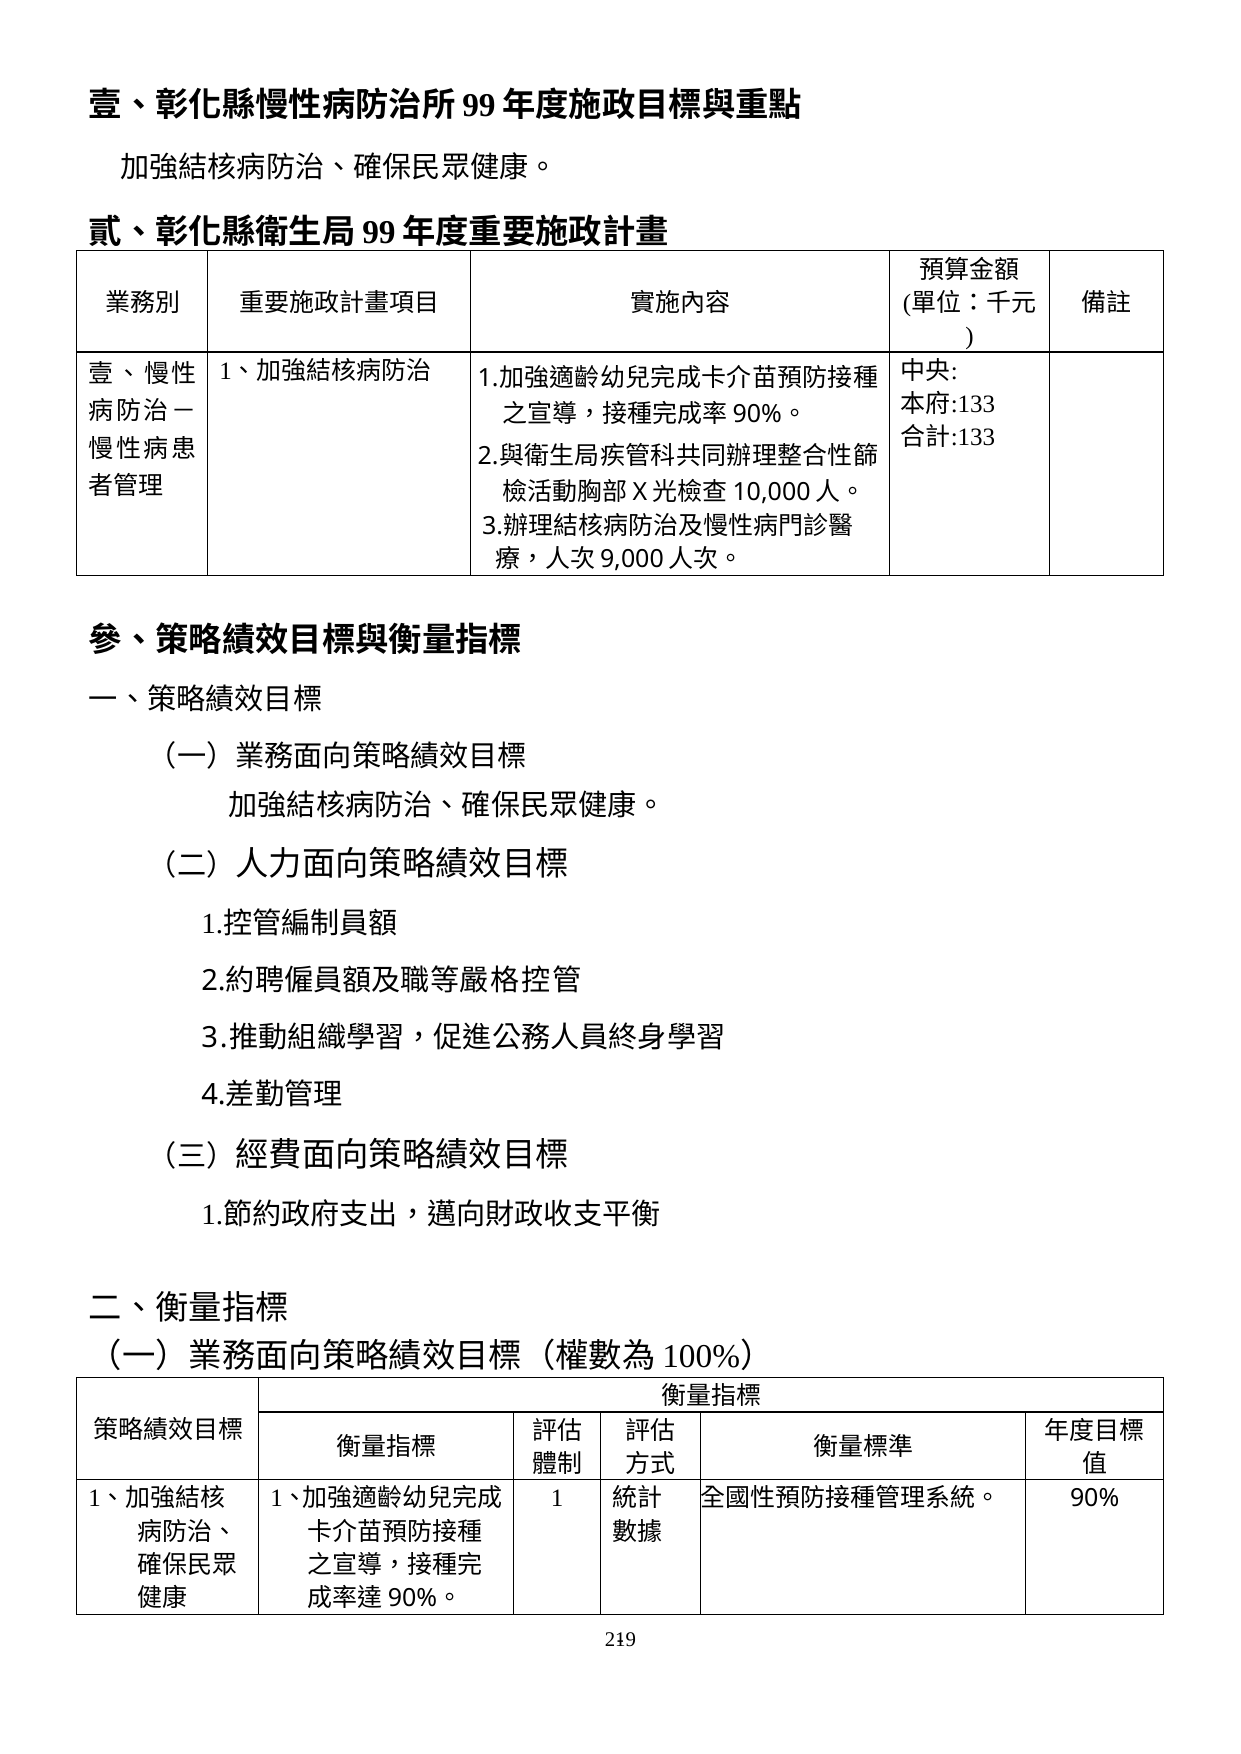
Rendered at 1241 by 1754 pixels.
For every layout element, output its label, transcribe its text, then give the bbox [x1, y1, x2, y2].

table_cell 1 [514, 1480, 600, 1613]
text 3.推動組織學習，促進公務人員終身學習 [148, 1013, 1152, 1056]
table_cell 加強結核病防治、確保民眾健康 [77, 1480, 258, 1613]
text 2.約聘僱員額及職等嚴格控管 [148, 957, 1152, 999]
table_cell 評估 方式 [601, 1413, 700, 1479]
table_cell 衡量標準 [701, 1413, 1025, 1479]
text 加強結核病防治、確保民眾健康。 [89, 150, 1152, 184]
text 一、策略績效目標 [89, 675, 1152, 717]
table_cell 1.加強適齡幼兒完成卡介苗預防接種之宣導，接種完成率90%。 2.與衛生局疾管科共同辦理整合性篩檢活動胸部X光檢查10,000人。 3.辦理結核病防治及慢性病門診醫 療，人次9,000人次。 [471, 353, 889, 574]
table_cell 統計 數據 [601, 1480, 700, 1613]
table_header 衡量指標 [259, 1378, 1163, 1411]
table_cell 全國性預防接種管理系統。 [701, 1480, 1025, 1613]
table_header 策略績效目標 [77, 1378, 258, 1479]
table_header 實施內容 [471, 251, 889, 351]
text （一）業務面向策略績效目標 [148, 732, 1152, 774]
text 貳、彰化縣衛生局99年度重要施政計畫 [89, 217, 1152, 250]
text 壹、彰化縣慢性病防治所99年度施政目標與重點 [89, 89, 1152, 123]
text 加強結核病防治、確保民眾健康。 [214, 789, 1152, 822]
table_cell 年度目標值 [1026, 1413, 1163, 1479]
table_header 重要施政計畫項目 [208, 251, 470, 351]
table_cell 中央: 本府:133 合計:133 [890, 353, 1049, 574]
table_cell 90% [1026, 1480, 1163, 1613]
text （二）人力面向策略績效目標 [148, 837, 1152, 885]
text （三）經費面向策略績效目標 [148, 1127, 1152, 1176]
table_header 業務別 [77, 251, 207, 351]
table_cell 壹、慢性病防治－慢性病患者管理 [77, 353, 207, 574]
table_header 備註 [1050, 251, 1163, 351]
table_cell 衡量指標 [259, 1413, 513, 1479]
table_cell 評估體制 [514, 1413, 600, 1479]
text 4.差勤管理 [148, 1071, 1152, 1113]
text （一）業務面向策略績效目標（權數為100%） [89, 1329, 1152, 1377]
text 二、衡量指標 [89, 1281, 1152, 1329]
text 1.節約政府支出，邁向財政收支平衡 [148, 1190, 1152, 1233]
table_header 預算金額 (單位：千元) [890, 251, 1049, 351]
table_cell 加強結核病防治 [208, 353, 470, 574]
table_cell [1050, 353, 1163, 574]
table_cell 1、加強適齡幼兒完成卡介苗預防接種之宣導，接種完成率達90%。 [259, 1480, 513, 1613]
text 1.控管編制員額 [148, 900, 1152, 942]
text 參、策略績效目標與衡量指標 [89, 612, 1152, 661]
